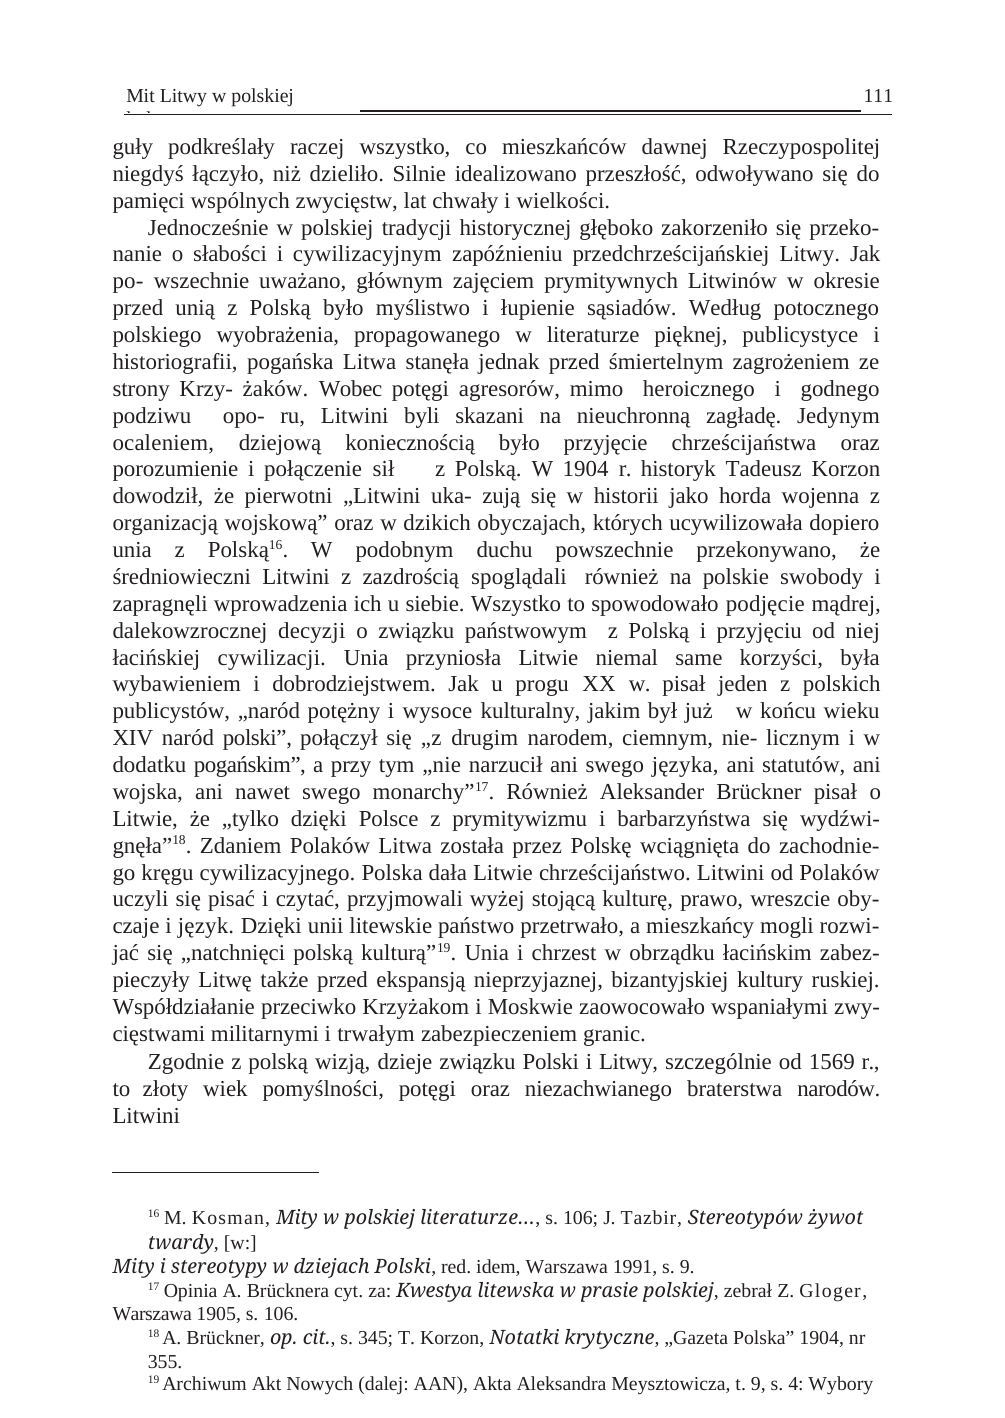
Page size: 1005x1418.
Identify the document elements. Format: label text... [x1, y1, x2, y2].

text Zgodnie z polską wizją, dzieje związku Polski i Litwy, szczególnie od 1569 r., to złoty wiek pomyślności, potęgi oraz niezachwianego braterstwa narodów. Litwini [112, 1048, 880, 1128]
text 18 A. Brückner, op. cit., s. 345; T. Korzon, Notatki krytyczne, „Gazeta Polska” 1904, nr 355. [148, 1325, 904, 1373]
text 17 Opinia A. Brücknera cyt. za: Kwestya litewska w prasie polskiej, zebrał Z. Gloger, Warszawa 1905, s. 106. [112, 1278, 904, 1325]
text guły podkreślały raczej wszystko, co mieszkańców dawnej Rzeczypospolitej niegdyś łączyło, niż dzieliło. Silnie idealizowano przeszłość, odwoływano się do pamięci wspólnych zwycięstw, lat chwały i wielkości. [112, 133, 881, 213]
text 19 Archiwum Akt Nowych (dalej: AAN), Akta Aleksandra Meysztowicza, t. 9, s. 4: Wybory [112, 1374, 891, 1395]
text Mity i stereotypy w dziejach Polski, red. idem, Warszawa 1991, s. 9. [112, 1255, 904, 1278]
text Jednocześnie w polskiej tradycji historycznej głęboko zakorzeniło się przeko- nanie o słabości i cywilizacyjnym zapóźnieniu przedchrześcijańskiej Litwy. Jak po- wszechnie uważano, głównym zajęciem prymitywnych Litwinów w okresie przed unią z Polską było myślistwo i łupienie sąsiadów. Według potocznego polskiego wyobrażenia, propagowanego w literaturze pięknej, publicystyce i historiografii, pogańska Litwa stanęła jednak przed śmiertelnym zagrożeniem ze strony Krzy- żaków. Wobec potęgi agresorów, mimo heroicznego i godnego podziwu opo- ru, Litwini byli skazani na nieuchronną zagładę. Jedynym ocaleniem, dziejową koniecznością było przyjęcie chrześcijaństwa oraz porozumienie i połączenie sił z Polską. W 1904 r. historyk Tadeusz Korzon dowodził, że pierwotni „Litwini uka- zują się w historii jako horda wojenna z organizacją wojskową” oraz w dzikich obyczajach, których ucywilizowała dopiero unia z Polską16. W podobnym duchu powszechnie przekonywano, że średniowieczni Litwini z zazdrością spoglądali również na polskie swobody i zapragnęli wprowadzenia ich u siebie. Wszystko to spowodowało podjęcie mądrej, dalekowzrocznej decyzji o związku państwowym z Polską i przyjęciu od niej łacińskiej cywilizacji. Unia przyniosła Litwie niemal same korzyści, była wybawieniem i dobrodziejstwem. Jak u progu XX w. pisał jeden z polskich publicystów, „naród potężny i wysoce kulturalny, jakim był już w końcu wieku XIV naród polski”, połączył się „z drugim narodem, ciemnym, nie- licznym i w dodatku pogańskim”, a przy tym „nie narzucił ani swego języka, ani statutów, ani wojska, ani nawet swego monarchy”17. Również Aleksander Brückner pisał o Litwie, że „tylko dzięki Polsce z prymitywizmu i barbarzyństwa się wydźwi- gnęła”18. Zdaniem Polaków Litwa została przez Polskę wciągnięta do zachodnie- go kręgu cywilizacyjnego. Polska dała Litwie chrześcijaństwo. Litwini od Polaków uczyli się pisać i czytać, przyjmowali wyżej stojącą kulturę, prawo, wreszcie oby- czaje i język. Dzięki unii litewskie państwo przetrwało, a mieszkańcy mogli rozwi- jać się „natchnięci polską kulturą”19. Unia i chrzest w obrządku łacińskim zabez- pieczyły Litwę także przed ekspansją nieprzyjaznej, bizantyjskiej kultury ruskiej. Współdziałanie przeciwko Krzyżakom i Moskwie zaowocowało wspaniałymi zwy- cięstwami militarnymi i trwałym zabezpieczeniem granic. [112, 214, 881, 1046]
text 16 M. Kosman, Mity w polskiej literaturze…, s. 106; J. Tazbir, Stereotypów żywot twardy, [w:] [148, 1205, 904, 1255]
